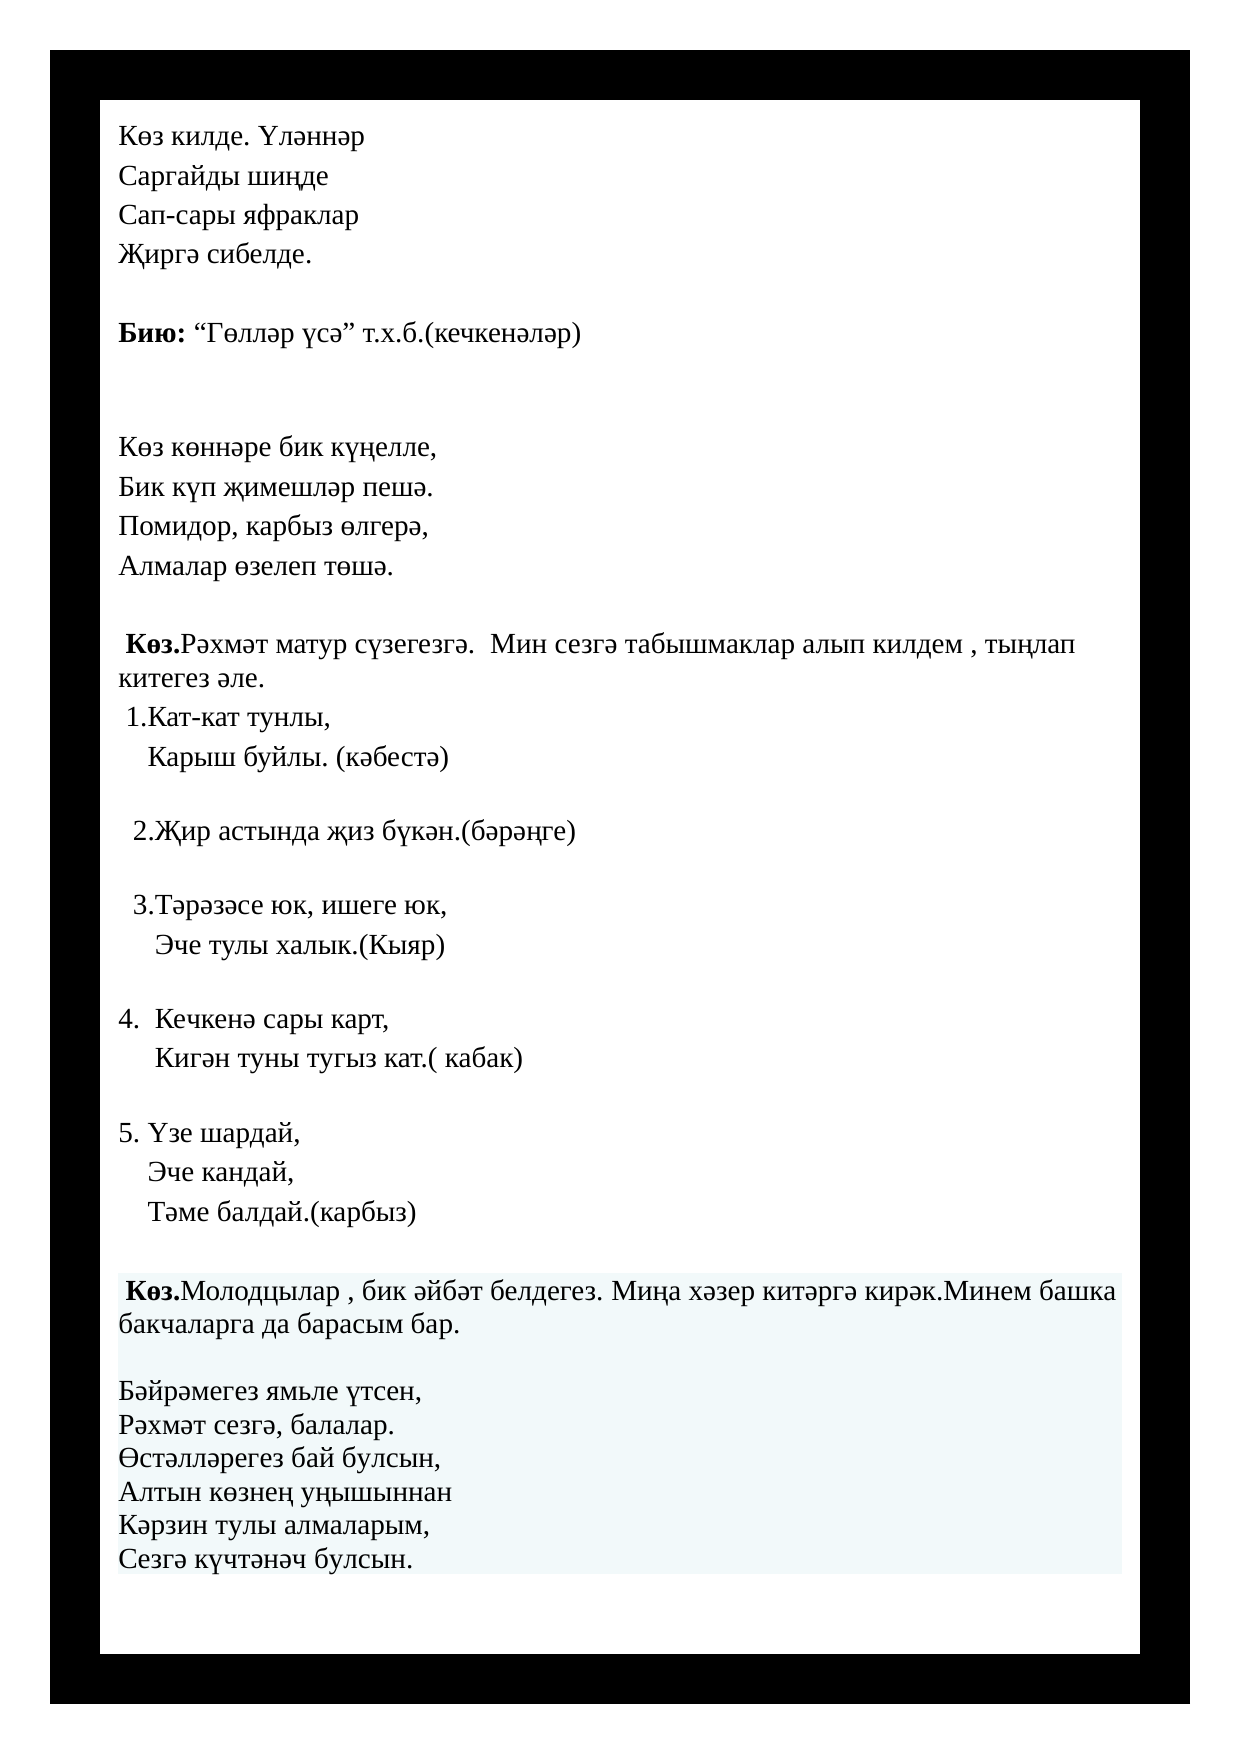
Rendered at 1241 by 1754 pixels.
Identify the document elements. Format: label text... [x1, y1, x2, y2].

text 4. Кечкенә сары карт, [118, 1001, 1122, 1034]
text Кигән туны тугыз кат.( кабак) [118, 1041, 1122, 1074]
text Кәрзин тулы алмаларым, [118, 1507, 1122, 1541]
text Җиргә сибелде. [118, 237, 1122, 270]
text 3.Тәрәзәсе юк, ишеге юк, [118, 887, 1122, 921]
text Алмалар өзелеп төшә. [118, 548, 1122, 581]
text Бәйрәмегез ямьле үтсен, [118, 1373, 1122, 1407]
text Саргайды шиңде [118, 158, 1122, 191]
text 5. Үзе шардай, [118, 1115, 1122, 1148]
text 2.Җир астында җиз бүкән.(бәрәңге) [118, 813, 1122, 847]
text Көз килде. Үләннәр [118, 118, 1122, 152]
text Алтын көзнең уңышыннан [118, 1474, 1122, 1507]
text Өстәлләрегез бай булсын, [118, 1440, 1122, 1474]
text 1.Кат-кат тунлы, [118, 699, 1122, 733]
text Көз.Рәхмәт матур сүзегезгә. Мин сезгә табышмаклар алып килдем , тыңлап китегез әле. [118, 627, 1122, 694]
text Рәхмәт сезгә, балалар. [118, 1407, 1122, 1440]
text Помидор, карбыз өлгерә, [118, 508, 1122, 542]
text Сезгә күчтәнәч булсын. [118, 1541, 1122, 1574]
text Эче тулы халык.(Кыяр) [118, 927, 1122, 960]
text Эче кандай, [118, 1154, 1122, 1188]
text Бик күп җимешләр пешә. [118, 469, 1122, 502]
text Көз көннәре бик күңелле, [118, 429, 1122, 463]
text Бию: “Гөлләр үсә” т.х.б.(кечкенәләр) [118, 316, 1122, 349]
text Көз.Молодцылар , бик әйбәт белдегез. Миңа хәзер китәргә кирәк.Минем башка бакчаларга да барасым бар. [118, 1273, 1122, 1340]
text Тәме балдай.(карбыз) [118, 1194, 1122, 1227]
text Сап-сары яфраклар [118, 197, 1122, 231]
text Карыш буйлы. (кәбестә) [118, 739, 1122, 773]
